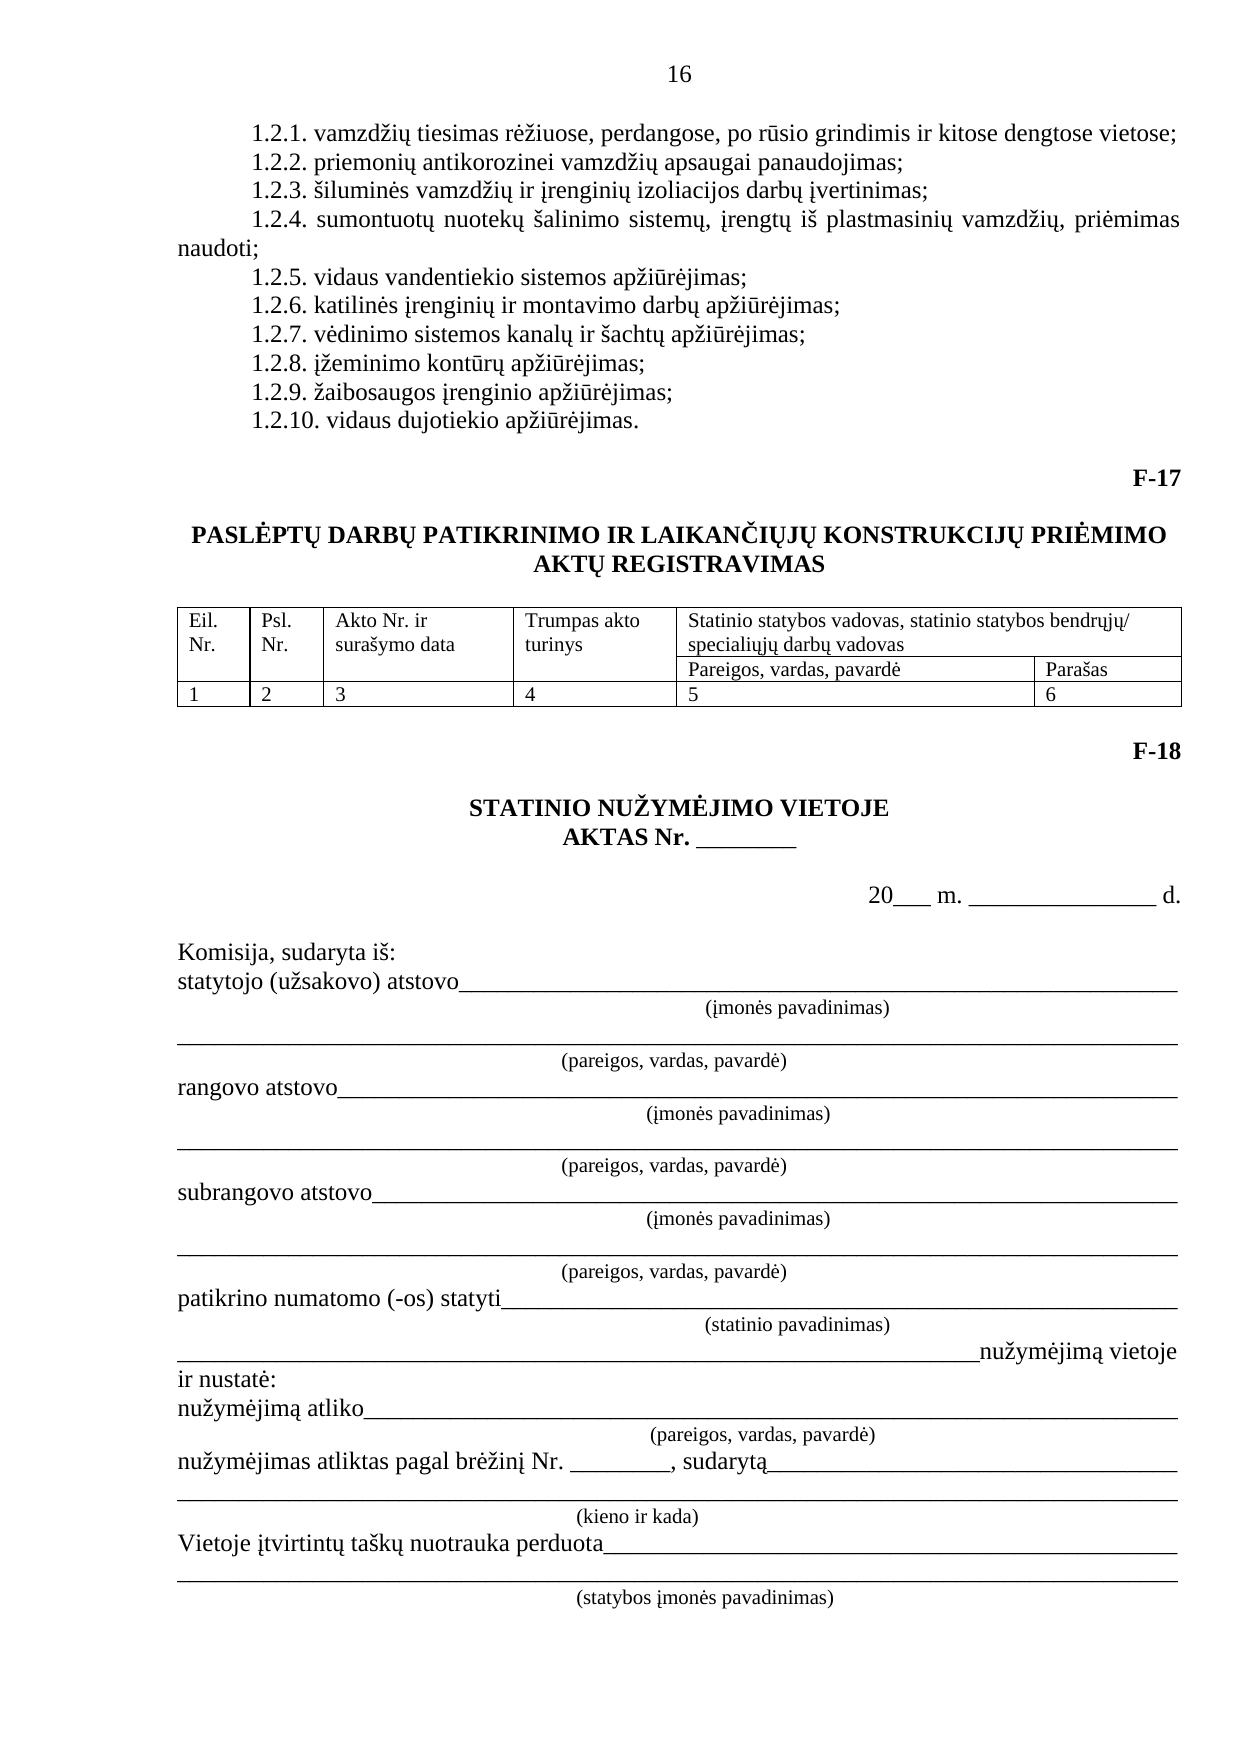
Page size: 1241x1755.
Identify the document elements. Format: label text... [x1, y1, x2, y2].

table_cell 2 [251, 682, 323, 706]
table_header Psl. Nr. [251, 608, 323, 681]
text F-18 [177, 736, 1181, 765]
text rangovo atstovo [177, 1072, 1181, 1100]
text nužymėjimą atliko [177, 1393, 1181, 1422]
table_header Akto Nr. ir surašymo data [324, 608, 513, 681]
text (statinio pavadinimas) [177, 1312, 1181, 1336]
table_cell 3 [324, 682, 513, 706]
table_cell Parašas [1035, 657, 1181, 681]
table_cell Pareigos, vardas, pavardė [677, 657, 1034, 681]
table_cell 4 [514, 682, 676, 706]
text PASLĖPTŲ DARBŲ PATIKRINIMO IR LAIKANČIŲJŲ KONSTRUKCIJŲ PRIĖMIMO AKTŲ REGISTRAVIMAS [177, 521, 1181, 578]
text 20___ m. _______________ d. [177, 880, 1181, 908]
text (statybos įmonės pavadinimas) [177, 1585, 1181, 1609]
text subrangovo atstovo [177, 1177, 1181, 1206]
text 1.2.9. žaibosaugos įrenginio apžiūrėjimas; [177, 377, 1181, 406]
text (pareigos, vardas, pavardė) [177, 1048, 1181, 1072]
text (pareigos, vardas, pavardė) [177, 1153, 1181, 1177]
text 1.2.8. įžeminimo kontūrų apžiūrėjimas; [177, 348, 1181, 377]
table_cell 5 [677, 682, 1034, 706]
text (įmonės pavadinimas) [177, 995, 1181, 1019]
text 1.2.7. vėdinimo sistemos kanalų ir šachtų apžiūrėjimas; [177, 319, 1181, 348]
text 1.2.1. vamzdžių tiesimas rėžiuose, perdangose, po rūsio grindimis ir kitose dengtose vietose; [177, 118, 1181, 147]
text nužymėjimą vietoje [177, 1336, 1181, 1364]
table_header Trumpas akto turinys [514, 608, 676, 681]
text STATINIO NUŽYMĖJIMO VIETOJE [177, 793, 1181, 822]
text Vietoje įtvirtintų taškų nuotrauka perduota [177, 1528, 1181, 1556]
text ir nustatė: [177, 1364, 1181, 1393]
text F-17 [177, 463, 1181, 492]
text 1.2.3. šiluminės vamzdžių ir įrenginių izoliacijos darbų įvertinimas; [177, 176, 1181, 204]
table_cell 1 [178, 682, 249, 706]
text 1.2.2. priemonių antikorozinei vamzdžių apsaugai panaudojimas; [177, 147, 1181, 176]
table_header Eil. Nr. [178, 608, 249, 681]
text 1.2.6. katilinės įrenginių ir montavimo darbų apžiūrėjimas; [177, 291, 1181, 319]
text statytojo (užsakovo) atstovo [177, 966, 1181, 995]
table_header Statinio statybos vadovas, statinio statybos bendrųjų/ specialiųjų darbų vadovas [677, 608, 1181, 656]
table_cell 6 [1035, 682, 1181, 706]
text AKTAS Nr. ________ [177, 822, 1181, 851]
text (pareigos, vardas, pavardė) [177, 1259, 1181, 1283]
text (kieno ir kada) [177, 1503, 1181, 1528]
text 1.2.5. vidaus vandentiekio sistemos apžiūrėjimas; [177, 262, 1181, 291]
text nužymėjimas atliktas pagal brėžinį Nr. ________, sudarytą [177, 1446, 1181, 1475]
text (pareigos, vardas, pavardė) [177, 1422, 1181, 1446]
text (įmonės pavadinimas) [177, 1100, 1181, 1124]
text 1.2.4. sumontuotų nuotekų šalinimo sistemų, įrengtų iš plastmasinių vamzdžių, priėmimas naudoti; [177, 204, 1181, 262]
text (įmonės pavadinimas) [177, 1206, 1181, 1230]
text 1.2.10. vidaus dujotiekio apžiūrėjimas. [177, 406, 1181, 434]
text patikrino numatomo (-os) statyti [177, 1283, 1181, 1312]
text Komisija, sudaryta iš: [177, 937, 1181, 966]
